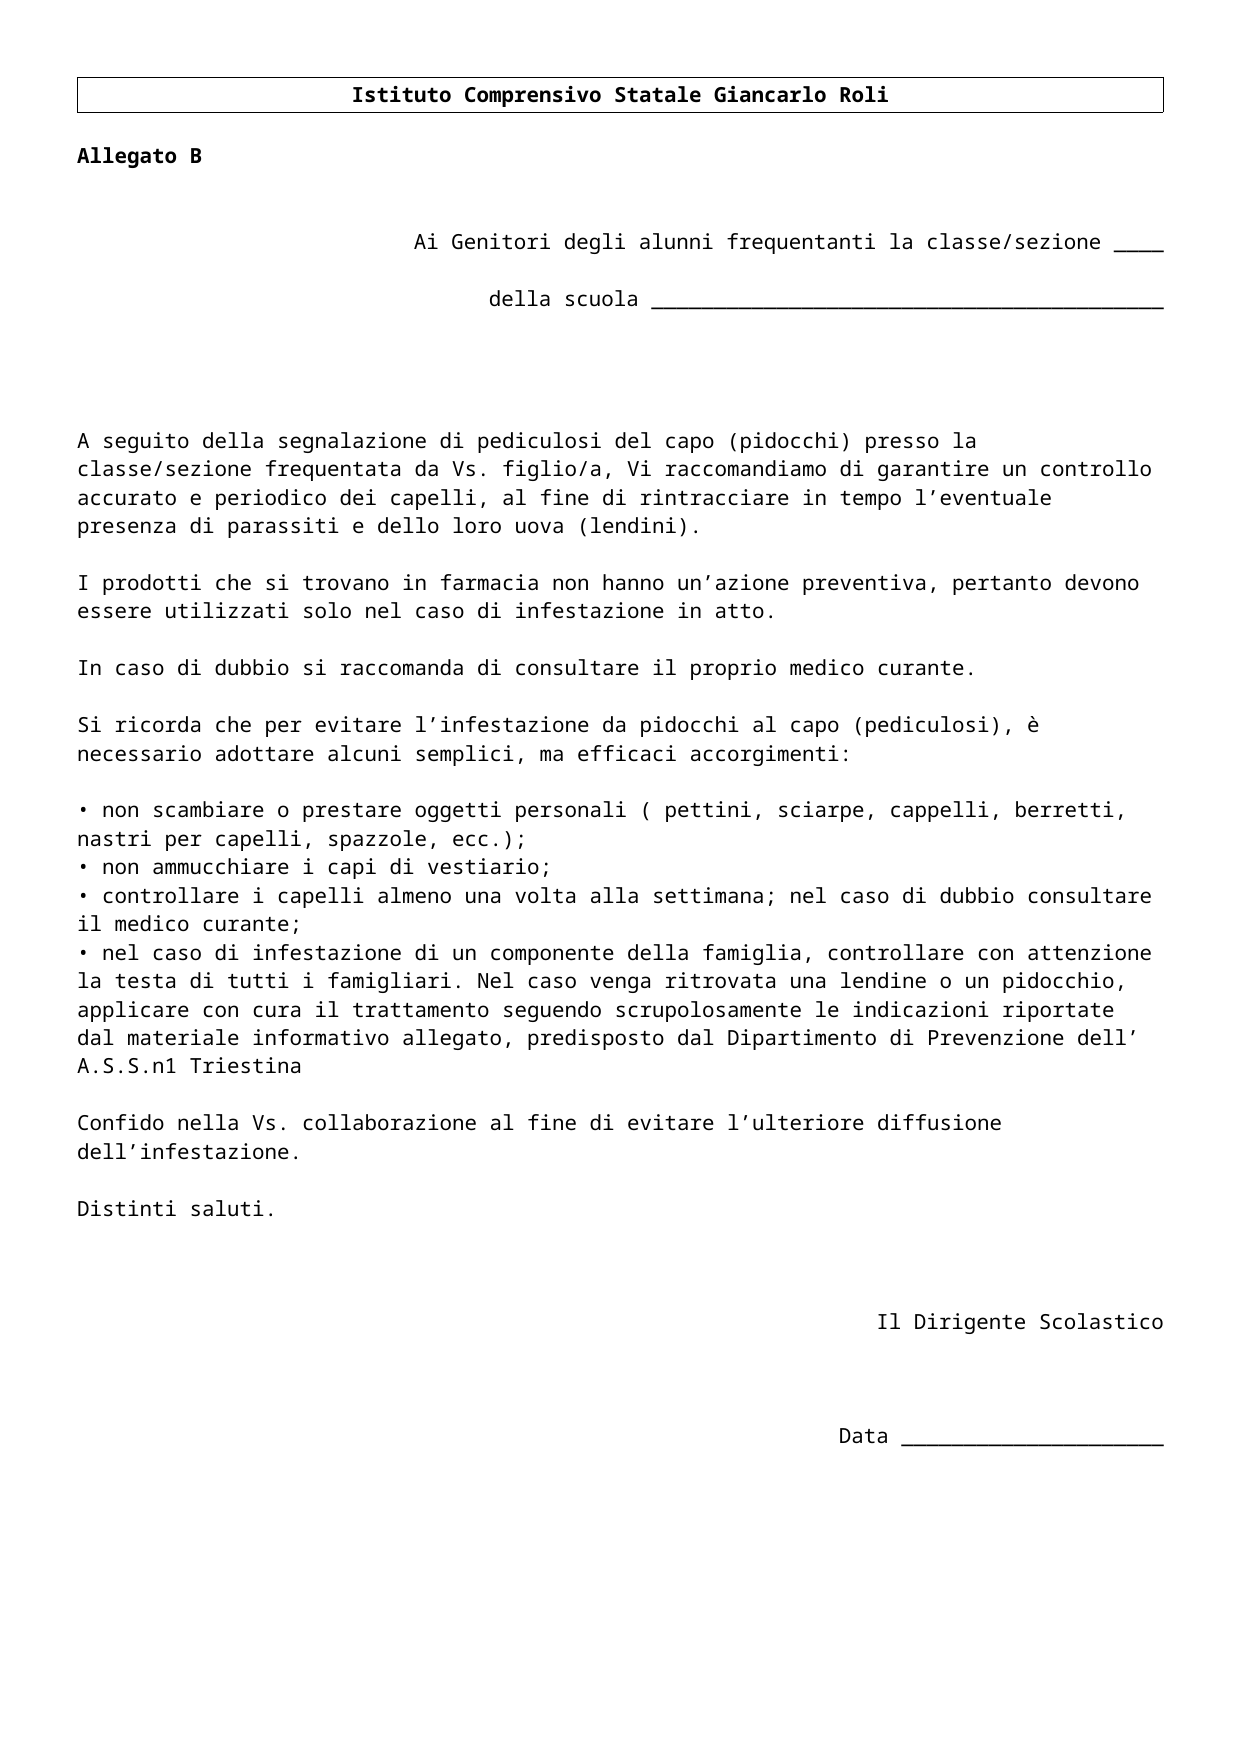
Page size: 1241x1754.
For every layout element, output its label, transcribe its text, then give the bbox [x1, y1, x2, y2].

text I prodotti che si trovano in farmacia non hanno un’azione preventiva, pertanto devono essere utilizzati solo nel caso di infestazione in atto. [77, 568, 1163, 625]
text Si ricorda che per evitare l’infestazione da pidocchi al capo (pediculosi), è necessario adottare alcuni semplici, ma efficaci accorgimenti: [77, 710, 1163, 767]
text • controllare i capelli almeno una volta alla settimana; nel caso di dubbio consultare il medico curante; [77, 881, 1163, 938]
text Distinti saluti. [77, 1194, 1163, 1222]
text • non ammucchiare i capi di vestiario; [77, 852, 1163, 881]
text Confido nella Vs. collaborazione al fine di evitare l’ulteriore diffusione dell’infestazione. [77, 1108, 1163, 1165]
text della scuola _________________________________________ [77, 284, 1163, 312]
text A seguito della segnalazione di pediculosi del capo (pidocchi) presso la classe/sezione frequentata da Vs. figlio/a, Vi raccomandiamo di garantire un controllo accurato e periodico dei capelli, al fine di rintracciare in tempo l’eventuale presenza di parassiti e dello loro uova (lendini). [77, 426, 1163, 540]
text Allegato B [77, 142, 1163, 170]
text Ai Genitori degli alunni frequentanti la classe/sezione ____ [77, 227, 1163, 255]
text • non scambiare o prestare oggetti personali ( pettini, sciarpe, cappelli, berretti, nastri per capelli, spazzole, ecc.); [77, 796, 1163, 852]
text In caso di dubbio si raccomanda di consultare il proprio medico curante. [77, 653, 1163, 682]
text Data _____________________ [77, 1421, 1163, 1450]
text Il Dirigente Scolastico [77, 1307, 1163, 1336]
text • nel caso di infestazione di un componente della famiglia, controllare con attenzione la testa di tutti i famigliari. Nel caso venga ritrovata una lendine o un pidocchio, applicare con cura il trattamento seguendo scrupolosamente le indicazioni riportate dal materiale informativo allegato, predisposto dal Dipartimento di Prevenzione dell’ A.S.S.n1 Triestina [77, 938, 1163, 1080]
